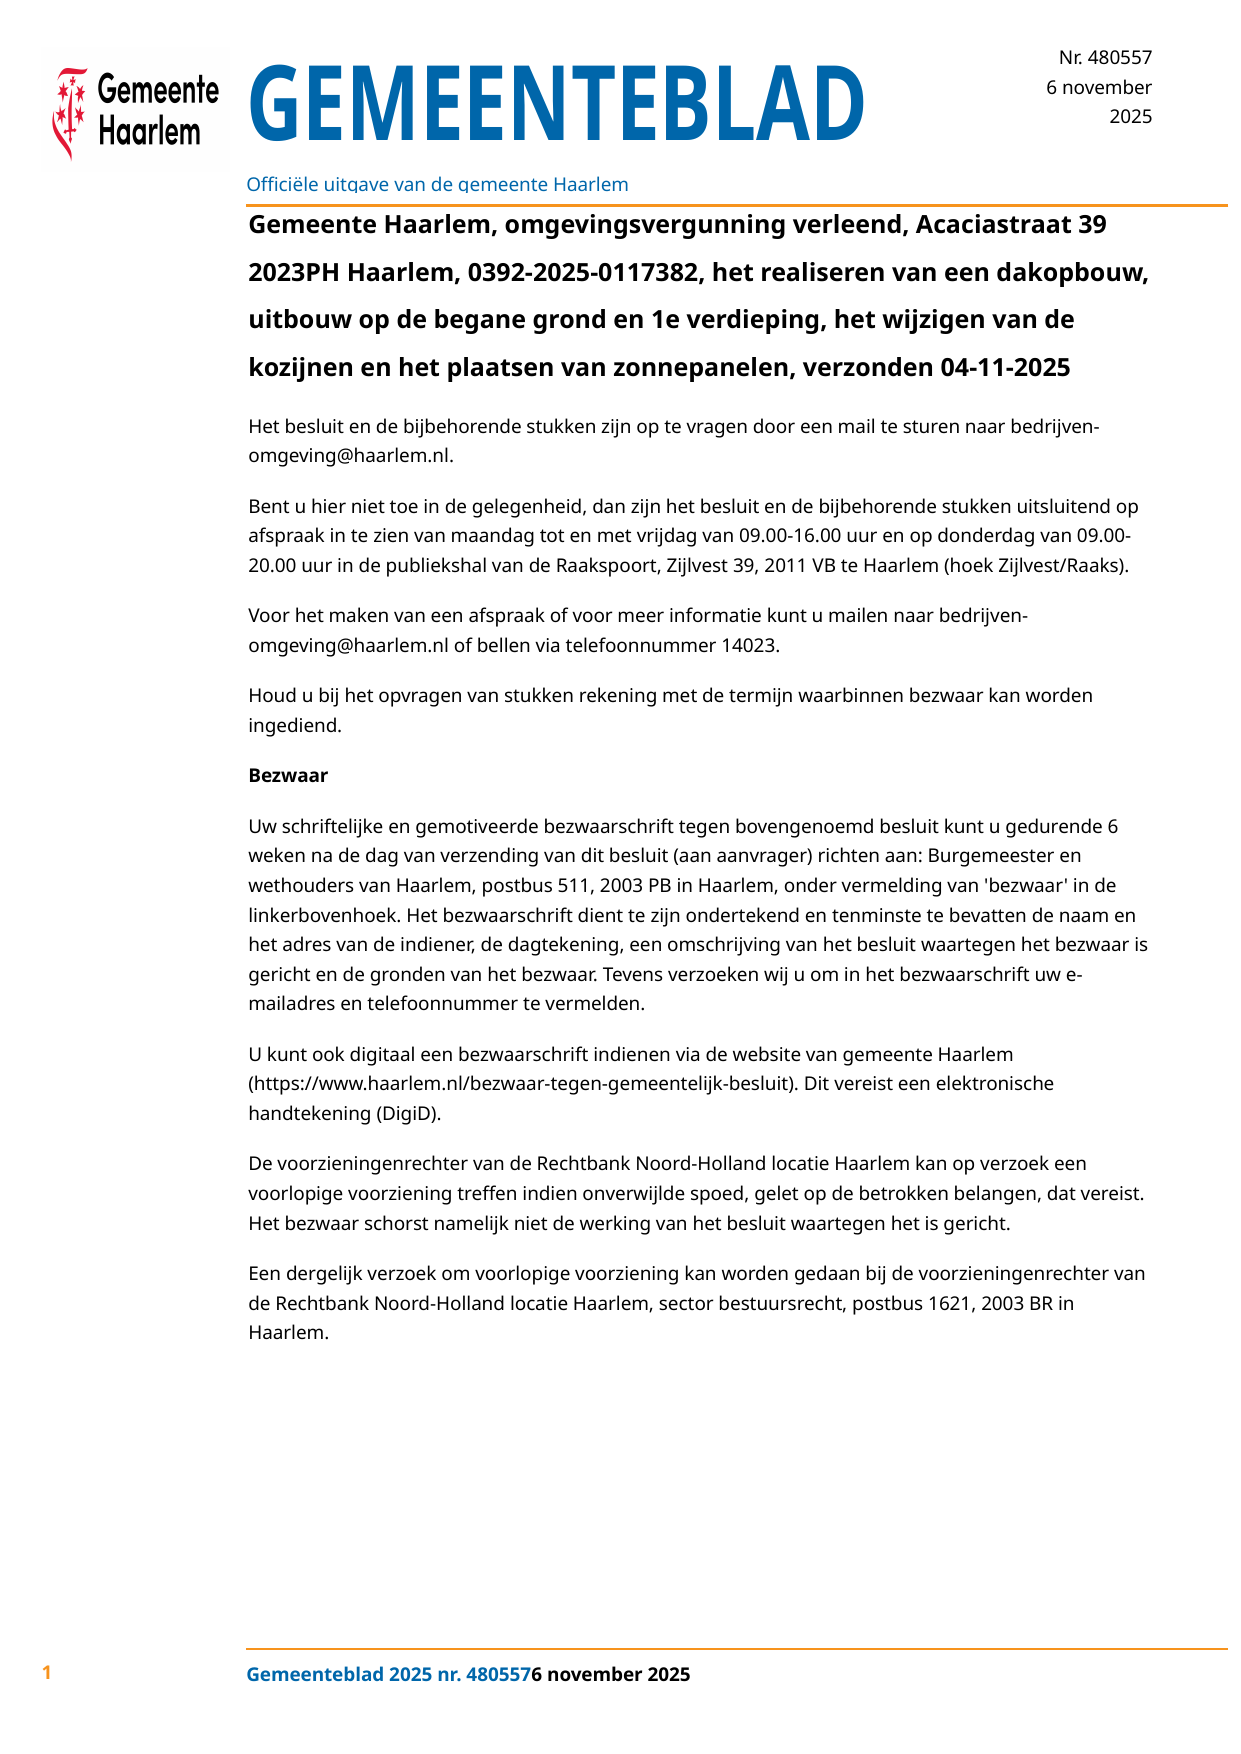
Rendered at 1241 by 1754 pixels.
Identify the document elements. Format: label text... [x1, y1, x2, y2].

text Het besluit en de bijbehorende stukken zijn op te vragen door een mail te sturen naar bedrijven-omgeving@haarlem.nl. [248, 413, 1152, 468]
text Uw schriftelijke en gemotiveerde bezwaarschrift tegen bovengenoemd besluit kunt u gedurende 6 weken na de dag van verzending van dit besluit (aan aanvrager) richten aan: Burgemeester en wethouders van Haarlem, postbus 511, 2003 PB in Haarlem, onder vermelding van 'bezwaar' in de linkerbovenhoek. Het bezwaarschrift dient te zijn ondertekend en tenminste te bevatten de naam en het adres van de indiener, de dagtekening, een omschrijving van het besluit waartegen het bezwaar is gericht en de gronden van het bezwaar. Tevens verzoeken wij u om in het bezwaarschrift uw e-mailadres en telefoonnummer te vermelden. [248, 813, 1152, 1016]
text Gemeente Haarlem, omgevingsvergunning verleend, Acaciastraat 39 2023PH Haarlem, 0392-2025-0117382, het realiseren van een dakopbouw, uitbouw op de begane grond en 1e verdieping, het wijzigen van de kozijnen en het plaatsen van zonnepanelen, verzonden 04-11-2025 [248, 207, 1152, 384]
text U kunt ook digitaal een bezwaarschrift indienen via de website van gemeente Haarlem (https://www.haarlem.nl/bezwaar-tegen-gemeentelijk-besluit). Dit vereist een elektronische handtekening (DigiD). [248, 1041, 1152, 1126]
text Een dergelijk verzoek om voorlopige voorziening kan worden gedaan bij de voorzieningenrechter van de Rechtbank Noord-Holland locatie Haarlem, sector bestuursrecht, postbus 1621, 2003 BR in Haarlem. [248, 1260, 1152, 1345]
text Bent u hier niet toe in de gelegenheid, dan zijn het besluit en de bijbehorende stukken uitsluitend op afspraak in te zien van maandag tot en met vrijdag van 09.00-16.00 uur en op donderdag van 09.00-20.00 uur in de publiekshal van de Raakspoort, Zijlvest 39, 2011 VB te Haarlem (hoek Zijlvest/Raaks). [248, 493, 1152, 578]
text Bezwaar [248, 763, 1152, 788]
text Houd u bij het opvragen van stukken rekening met de termijn waarbinnen bezwaar kan worden ingediend. [248, 683, 1152, 738]
picture [41, 47, 231, 172]
text De voorzieningenrechter van de Rechtbank Noord-Holland locatie Haarlem kan op verzoek een voorlopige voorziening treffen indien onverwijlde spoed, gelet op de betrokken belangen, dat vereist. Het bezwaar schorst namelijk niet de werking van het besluit waartegen het is gericht. [248, 1151, 1152, 1236]
text Voor het maken van een afspraak of voor meer informatie kunt u mailen naar bedrijven-omgeving@haarlem.nl of bellen via telefoonnummer 14023. [248, 603, 1152, 658]
